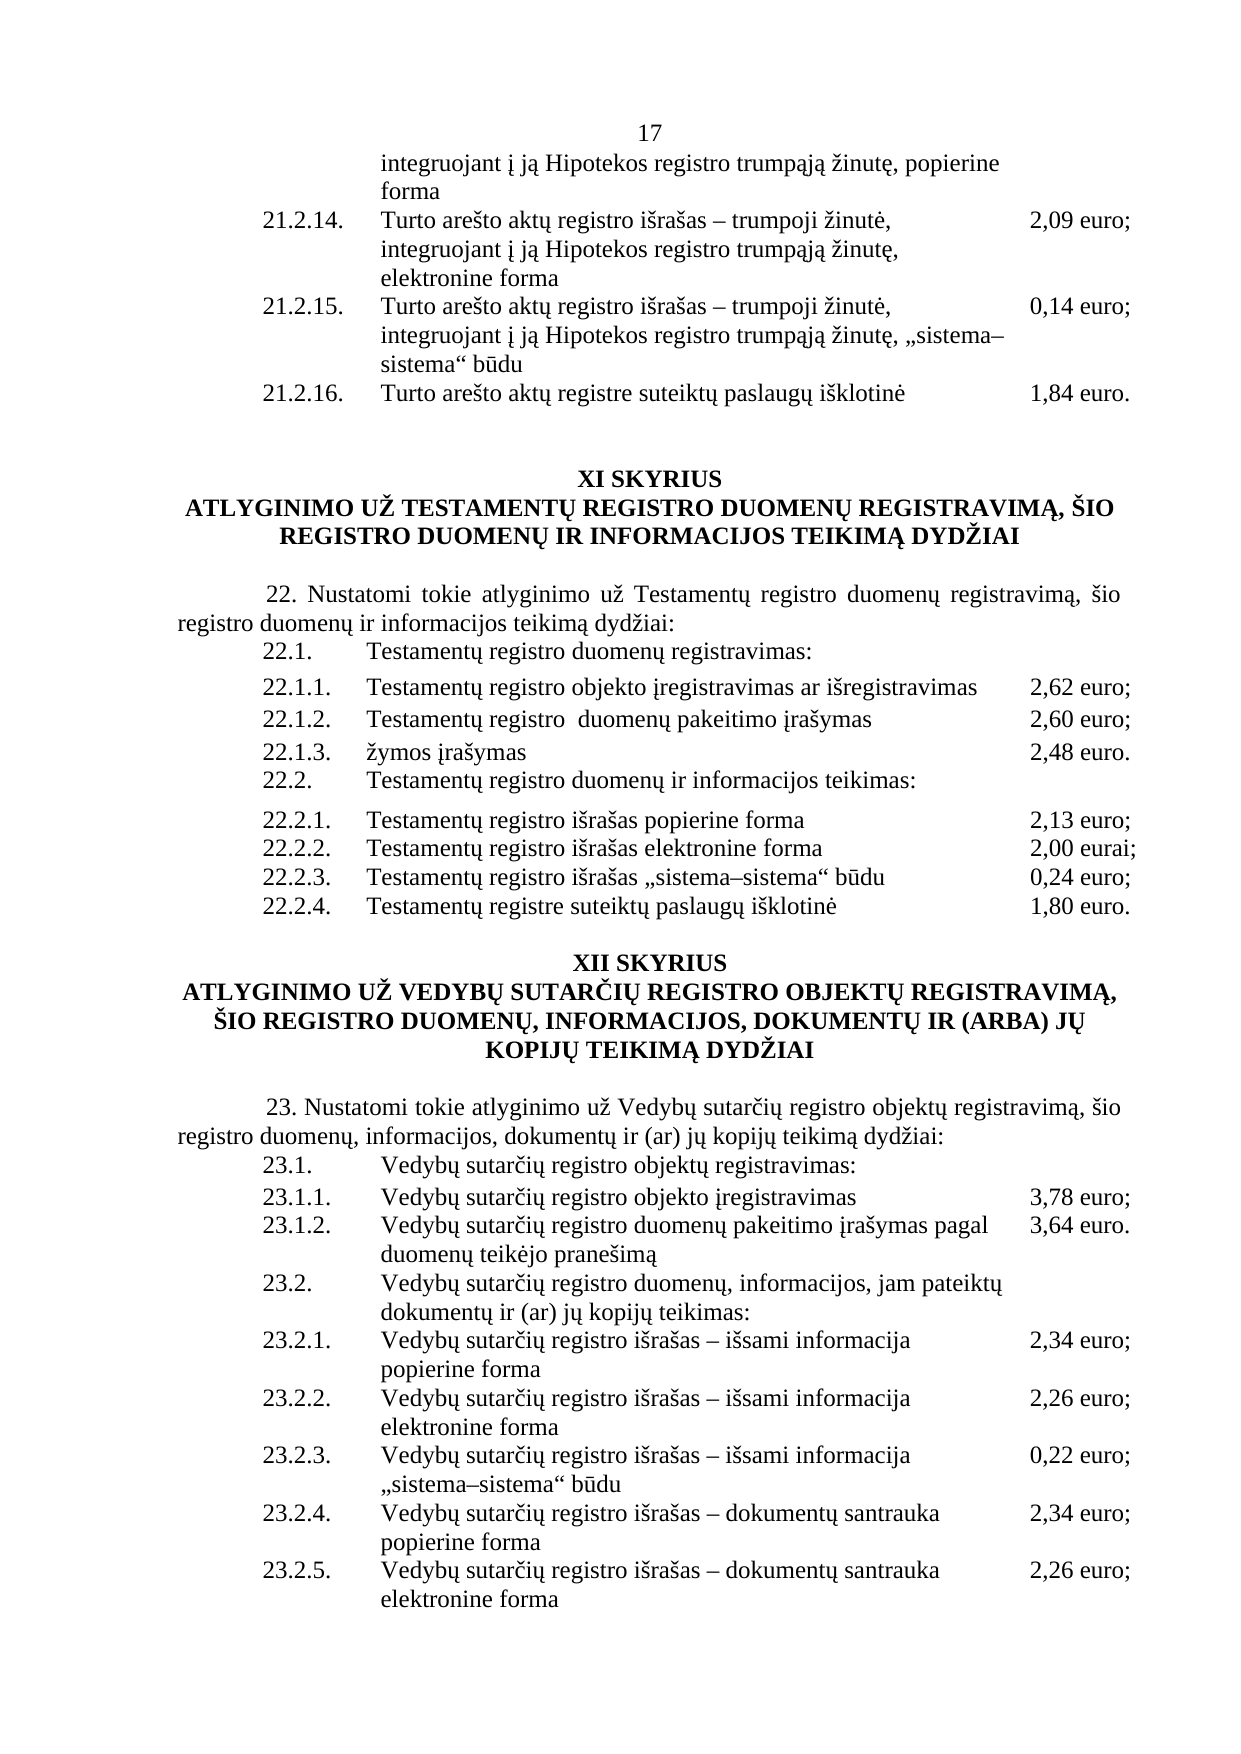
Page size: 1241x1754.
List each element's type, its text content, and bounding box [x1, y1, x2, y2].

table_cell [1018, 148, 1151, 205]
table_cell 23.2.5. [251, 1555, 369, 1613]
table_cell 22.1.3. [251, 737, 355, 766]
table_cell 3,78 euro; [1018, 1182, 1154, 1210]
table_cell [1018, 1268, 1154, 1325]
table_cell 2,62 euro; [1019, 672, 1154, 704]
table_cell 23.2.2. [251, 1383, 369, 1440]
table_cell [251, 148, 369, 205]
table_cell 2,34 euro; [1018, 1498, 1154, 1555]
table_header 23.1. [251, 1150, 369, 1182]
table_cell 2,26 euro; [1018, 1555, 1154, 1613]
table_cell 22.2. [251, 766, 355, 805]
table_header 22.1. [251, 636, 355, 672]
table_cell Testamentų registro duomenų pakeitimo įrašymas [355, 704, 1018, 737]
table_cell 2,60 euro; [1019, 704, 1154, 737]
table_cell Vedybų sutarčių registro išrašas – dokumentų santrauka popierine forma [369, 1498, 1018, 1555]
table_header [1019, 636, 1154, 672]
table_cell 1,84 euro. [1018, 378, 1151, 406]
table_cell 0,22 euro; [1018, 1440, 1154, 1498]
table_cell 21.2.14. [251, 205, 369, 291]
text XI SKYRIUS [177, 464, 1122, 493]
table_cell 23.2.4. [251, 1498, 369, 1555]
table_cell Testamentų registre suteiktų paslaugų išklotinė [355, 891, 1018, 920]
table_cell žymos įrašymas [355, 737, 1018, 766]
table_cell 21.2.15. [251, 291, 369, 378]
table_cell Testamentų registro duomenų ir informacijos teikimas: [355, 766, 1018, 805]
text Atlyginimo už Testamentų registro duomenų REGISTRAVIMĄ, ŠIO REGISTRO DUOMENų IR informacijos teikimą DYDŽIAI [177, 493, 1122, 550]
table_cell 23.2.1. [251, 1325, 369, 1383]
table_cell Vedybų sutarčių registro išrašas – išsami informacija „sistema–sistema“ būdu [369, 1440, 1018, 1498]
table_cell 2,09 euro; [1018, 205, 1151, 291]
table_cell Vedybų sutarčių registro objekto įregistravimas [369, 1182, 1018, 1210]
table_cell 22.2.3. [251, 862, 355, 891]
table_cell 2,48 euro. [1019, 737, 1154, 766]
table_cell Vedybų sutarčių registro išrašas – išsami informacija elektronine forma [369, 1383, 1018, 1440]
table_cell Testamentų registro išrašas popierine forma [355, 805, 1018, 833]
table_cell 23.1.2. [251, 1210, 369, 1268]
table_cell Turto arešto aktų registro išrašas – trumpoji žinutė, integruojant į ją Hipotekos registro trumpąją žinutę, elektronine forma [369, 205, 1018, 291]
table_cell 2,34 euro; [1018, 1325, 1154, 1383]
table_cell 3,64 euro. [1018, 1210, 1154, 1268]
table_cell Vedybų sutarčių registro duomenų pakeitimo įrašymas pagal duomenų teikėjo pranešimą [369, 1210, 1018, 1268]
table_cell Turto arešto aktų registre suteiktų paslaugų išklotinė [369, 378, 1018, 406]
table_cell Testamentų registro išrašas „sistema–sistema“ būdu [355, 862, 1018, 891]
text Atlyginimo už VEDYBŲ SUTARČIŲ REGISTRO OBJEKTŲ REGISTRAVIMĄ, ŠIO REGISTRO DUOMENų, informacijos, dokumentų ir (arba) jų kopijų teikimą DYDŽIAI [177, 977, 1122, 1063]
table_cell 22.1.2. [251, 704, 355, 737]
table_cell integruojant į ją Hipotekos registro trumpąją žinutę, popierine forma [369, 148, 1018, 205]
table_cell 1,80 euro. [1019, 891, 1154, 920]
table_cell 0,14 euro; [1018, 291, 1151, 378]
table_header Testamentų registro duomenų registravimas: [355, 636, 1018, 672]
table_cell 2,13 euro; [1019, 805, 1154, 833]
text 22. Nustatomi tokie atlyginimo už Testamentų registro duomenų registravimą, šio registro duomenų ir informacijos teikimą dydžiai: [177, 579, 1122, 636]
text XII SKYRIUS [177, 948, 1122, 977]
table_cell 22.2.1. [251, 805, 355, 833]
table_cell 22.2.2. [251, 834, 355, 862]
table_cell 22.1.1. [251, 672, 355, 704]
table_cell Vedybų sutarčių registro išrašas – išsami informacija popierine forma [369, 1325, 1018, 1383]
table_cell Vedybų sutarčių registro išrašas – dokumentų santrauka elektronine forma [369, 1555, 1018, 1613]
table_header [1018, 1150, 1154, 1182]
table_header Vedybų sutarčių registro objektų registravimas: [369, 1150, 1018, 1182]
table_cell 22.2.4. [251, 891, 355, 920]
table_cell 2,00 eurai; [1019, 834, 1154, 862]
table_cell 23.1.1. [251, 1182, 369, 1210]
table_cell Testamentų registro išrašas elektronine forma [355, 834, 1018, 862]
table_cell 23.2. [251, 1268, 369, 1325]
table_cell 23.2.3. [251, 1440, 369, 1498]
table_cell Testamentų registro objekto įregistravimas ar išregistravimas [355, 672, 1018, 704]
table_cell 21.2.16. [251, 378, 369, 406]
table_cell 2,26 euro; [1018, 1383, 1154, 1440]
table_cell 0,24 euro; [1019, 862, 1154, 891]
text 23. Nustatomi tokie atlyginimo už Vedybų sutarčių registro objektų registravimą, šio registro duomenų, informacijos, dokumentų ir (ar) jų kopijų teikimą dydžiai: [177, 1092, 1122, 1150]
table_cell Vedybų sutarčių registro duomenų, informacijos, jam pateiktų dokumentų ir (ar) jų kopijų teikimas: [369, 1268, 1018, 1325]
table_cell [1019, 766, 1154, 805]
table_cell Turto arešto aktų registro išrašas – trumpoji žinutė, integruojant į ją Hipotekos registro trumpąją žinutę, „sistema–sistema“ būdu [369, 291, 1018, 378]
